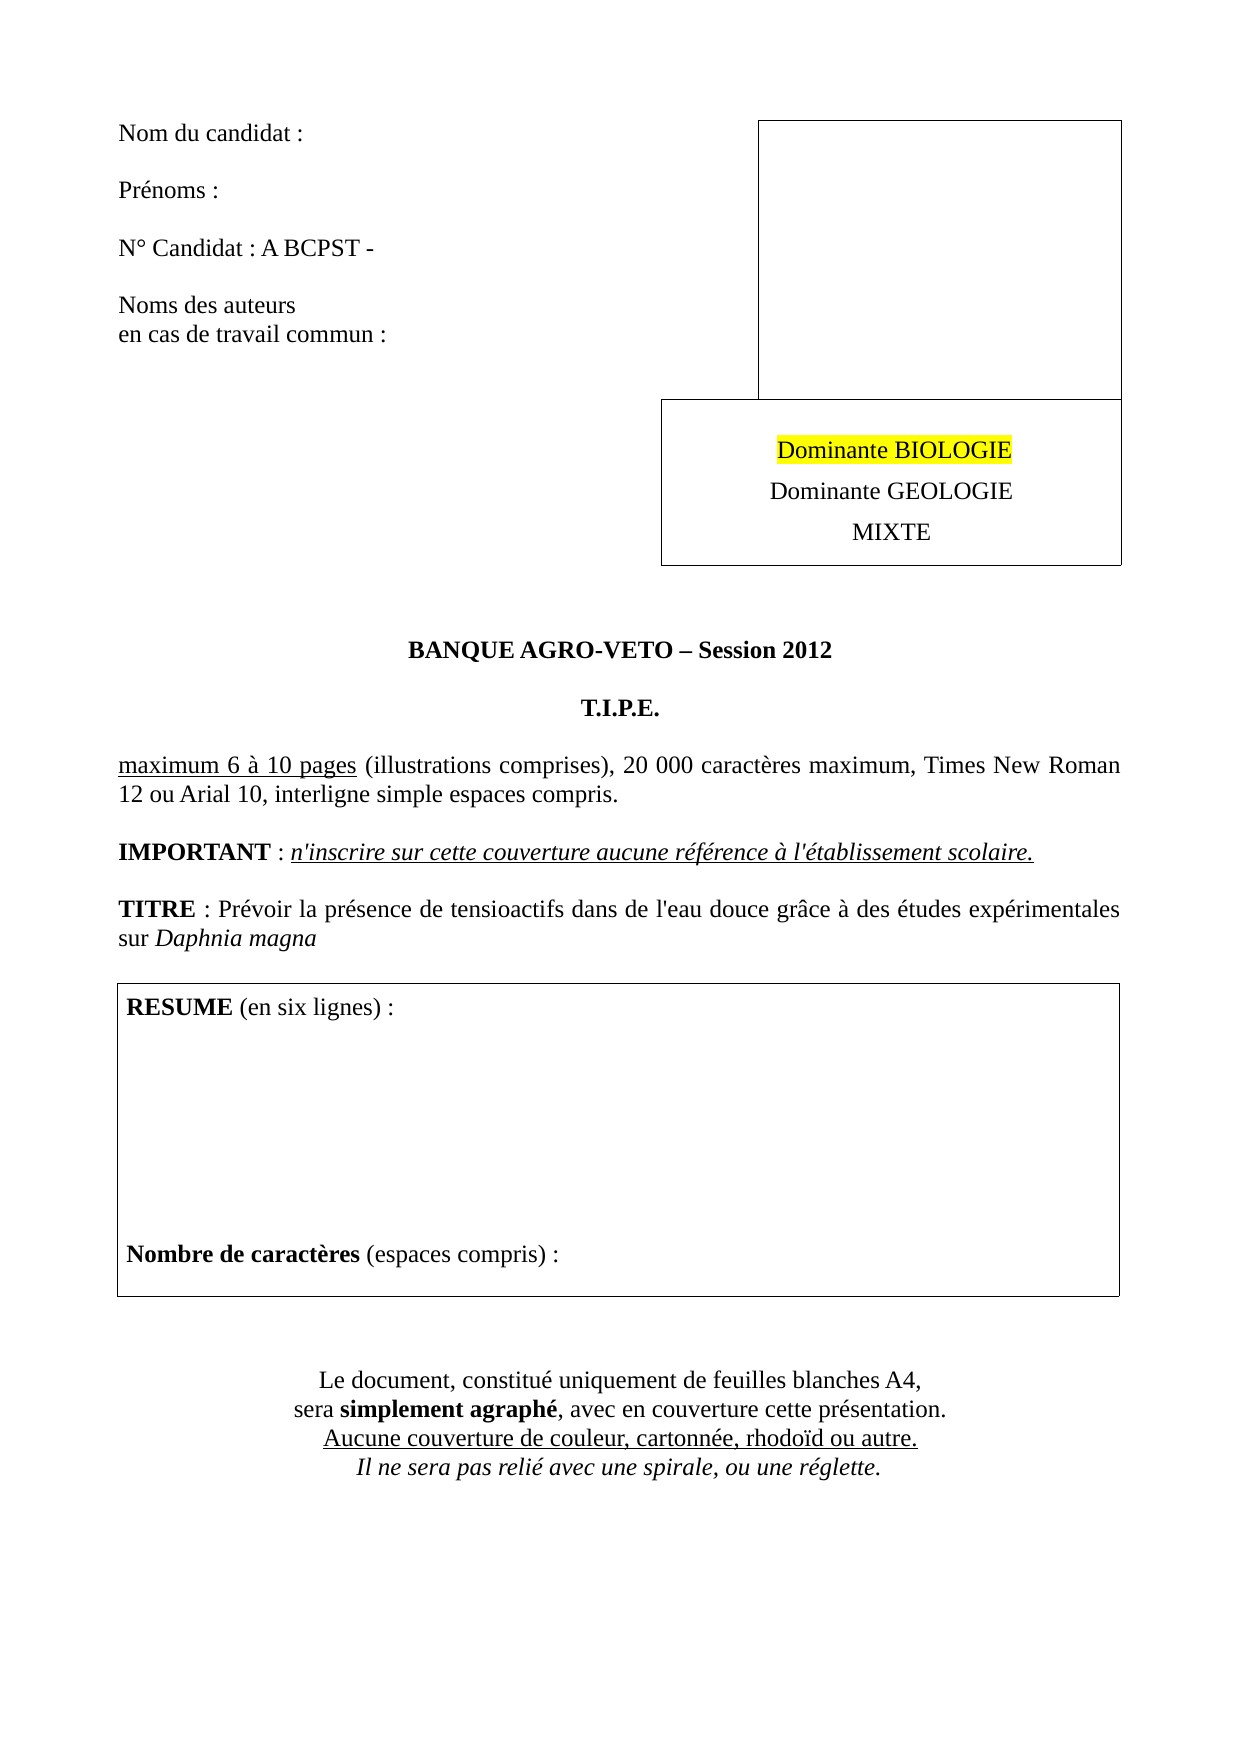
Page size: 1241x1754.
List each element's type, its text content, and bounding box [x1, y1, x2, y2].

text Dominante BIOLOGIE [670, 435, 1112, 464]
text BANQUE AGRO-VETO – Session 2012 [118, 636, 1122, 664]
text Prénoms : [118, 176, 758, 204]
text T.I.P.E. [118, 693, 1122, 722]
text TITRE : Prévoir la présence de tensioactifs dans de l'eau douce grâce à des études expérimentales sur Daphnia magna [118, 894, 1122, 952]
text sera simplement agraphé, avec en couverture cette présentation. [118, 1394, 1122, 1423]
text Dominante GEOLOGIE [670, 476, 1112, 505]
text Nombre de caractères (espaces compris) : [126, 1239, 1110, 1268]
text [759, 121, 1121, 399]
text Aucune couverture de couleur, cartonnée, rhodoïd ou autre. [118, 1423, 1122, 1452]
text N° Candidat : A BCPST - [118, 233, 758, 262]
text en cas de travail commun : [118, 319, 758, 348]
text RESUME (en six lignes) : [126, 992, 1110, 1021]
text MIXTE [670, 517, 1112, 546]
text maximum 6 à 10 pages (illustrations comprises), 20 000 caractères maximum, Times New Roman 12 ou Arial 10, interligne simple espaces compris. [118, 751, 1122, 808]
text Il ne sera pas relié avec une spirale, ou une réglette. [118, 1452, 1122, 1480]
text Noms des auteurs [118, 291, 758, 319]
text Le document, constitué uniquement de feuilles blanches A4, [118, 1365, 1122, 1394]
text [662, 400, 1121, 565]
text Nom du candidat : [118, 118, 1122, 147]
text IMPORTANT : n'inscrire sur cette couverture aucune référence à l'établissement scolaire. [118, 837, 1122, 866]
